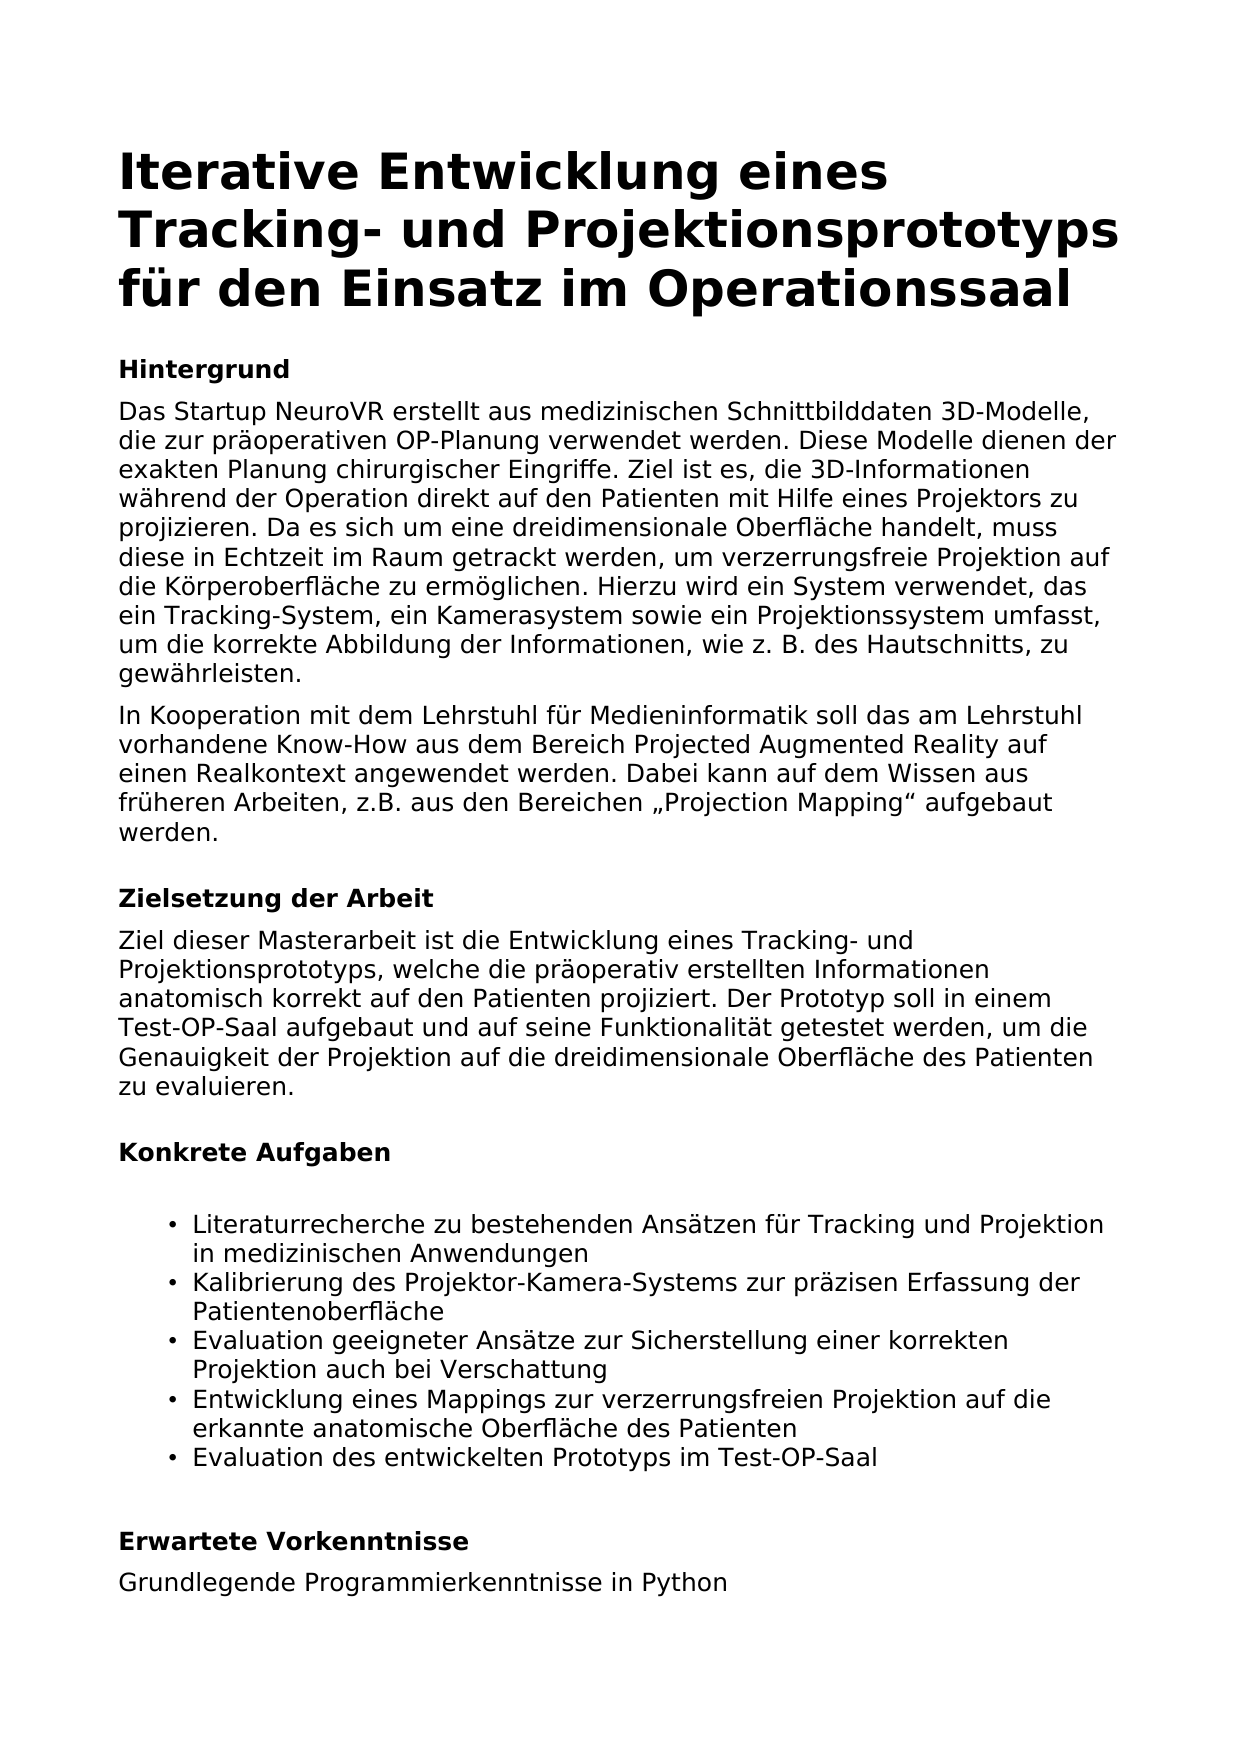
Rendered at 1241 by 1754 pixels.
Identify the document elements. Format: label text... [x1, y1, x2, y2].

subtitle Hintergrund [118, 355, 1122, 384]
text Ziel dieser Masterarbeit ist die Entwicklung eines Tracking- und Projektionsprototyps, welche die präoperativ erstellten Informationen anatomisch korrekt auf den Patienten projiziert. Der Prototyp soll in einem Test-OP-Saal aufgebaut und auf seine Funktionalität getestet werden, um die Genauigkeit der Projektion auf die dreidimensionale Oberfläche des Patienten zu evaluieren. [118, 926, 1122, 1101]
list Kalibrierung des Projektor-Kamera-Systems zur präzisen Erfassung der Patientenoberfläche [177, 1268, 1122, 1326]
subtitle Konkrete Aufgaben [118, 1139, 1122, 1168]
list Evaluation des entwickelten Prototyps im Test-OP-Saal [177, 1443, 1122, 1472]
text Das Startup NeuroVR erstellt aus medizinischen Schnittbilddaten 3D-Modelle, die zur präoperativen OP-Planung verwendet werden. Diese Modelle dienen der exakten Planung chirurgischer Eingriffe. Ziel ist es, die 3D-Informationen während der Operation direkt auf den Patienten mit Hilfe eines Projektors zu projizieren. Da es sich um eine dreidimensionale Oberfläche handelt, muss diese in Echtzeit im Raum getrackt werden, um verzerrungsfreie Projektion auf die Körperoberfläche zu ermöglichen. Hierzu wird ein System verwendet, das ein Tracking-System, ein Kamerasystem sowie ein Projektionssystem umfasst, um die korrekte Abbildung der Informationen, wie z. B. des Hautschnitts, zu gewährleisten. [118, 397, 1122, 689]
list Literaturrecherche zu bestehenden Ansätzen für Tracking und Projektion in medizinischen Anwendungen [177, 1210, 1122, 1268]
list Entwicklung eines Mappings zur verzerrungsfreien Projektion auf die erkannte anatomische Oberfläche des Patienten [177, 1385, 1122, 1443]
text In Kooperation mit dem Lehrstuhl für Medieninformatik soll das am Lehrstuhl vorhandene Know-How aus dem Bereich Projected Augmented Reality auf einen Realkontext angewendet werden. Dabei kann auf dem Wissen aus früheren Arbeiten, z.B. aus den Bereichen „Projection Mapping“ aufgebaut werden. [118, 701, 1122, 847]
subtitle Iterative Entwicklung eines Tracking- und Projektionsprototyps für den Einsatz im Operationssaal [118, 143, 1122, 318]
subtitle Erwartete Vorkenntnisse [118, 1527, 1122, 1556]
subtitle Zielsetzung der Arbeit [118, 884, 1122, 914]
text Grundlegende Programmierkenntnisse in Python [118, 1568, 1122, 1598]
list Evaluation geeigneter Ansätze zur Sicherstellung einer korrekten Projektion auch bei Verschattung [177, 1326, 1122, 1385]
